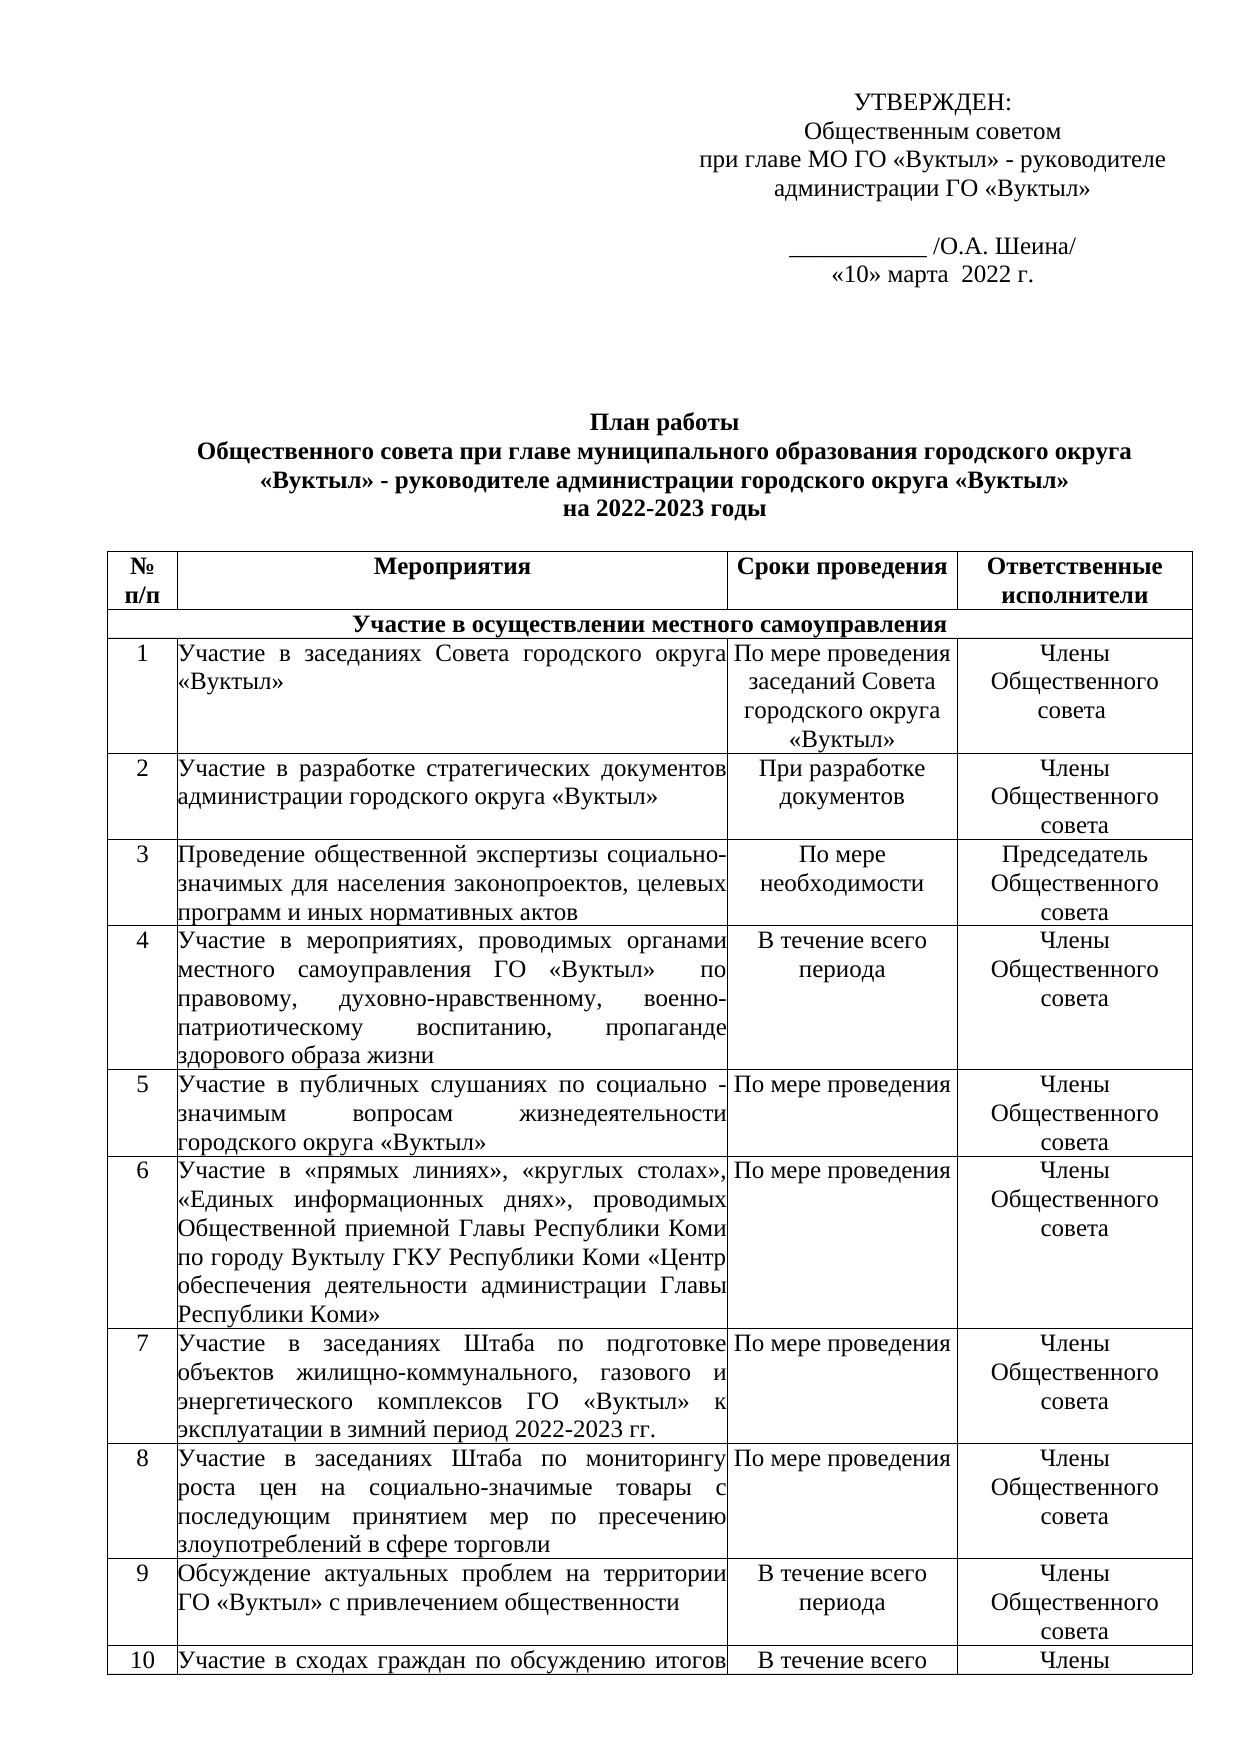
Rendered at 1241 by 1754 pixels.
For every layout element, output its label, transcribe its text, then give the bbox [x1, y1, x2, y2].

table_cell По мере необходимости [728, 840, 957, 925]
text на 2022-2023 годы [177, 493, 1152, 522]
table_cell Председатель Общественного совета [958, 840, 1192, 925]
table_cell Участие в «прямых линиях», «круглых столах», «Единых информационных днях», проводимых Общественной приемной Главы Республики Коми по городу Вуктылу ГКУ Республики Коми «Центр обеспечения деятельности администрации Главы Республики Коми» [178, 1157, 727, 1328]
table_cell 6 [108, 1157, 177, 1328]
table_cell 1 [108, 639, 177, 753]
table_header № п/п [108, 552, 177, 609]
table_cell По мере проведения [728, 1444, 957, 1558]
table_cell По мере проведения заседаний Совета городского округа «Вуктыл» [728, 639, 957, 753]
table_cell Члены Общественного совета [958, 1444, 1192, 1558]
table_cell Члены Общественного совета [958, 926, 1192, 1069]
table_cell Обсуждение актуальных проблем на территории ГО «Вуктыл» с привлечением общественности [178, 1559, 727, 1645]
table_cell Проведение общественной экспертизы социально-значимых для населения законопроектов, целевых программ и иных нормативных актов [178, 840, 727, 925]
table_cell 9 [108, 1559, 177, 1645]
table_header Ответственные исполнители [958, 552, 1192, 609]
table_cell Члены Общественного совета [958, 1157, 1192, 1328]
table_cell Члены Общественного совета [958, 639, 1192, 753]
table_cell Участие в осуществлении местного самоуправления [108, 610, 1192, 637]
table_cell 7 [108, 1329, 177, 1443]
text План работы [177, 407, 1152, 436]
table_header УТВЕРЖДЕН: Общественным советом при главе МО ГО «Вуктыл» - руководителе администрации ГО «Вуктыл» ___________ /О.А. Шеина/ «10» марта 2022 г. [683, 87, 1183, 350]
table_cell Участие в заседаниях Совета городского округа «Вуктыл» [178, 639, 727, 753]
table_cell 4 [108, 926, 177, 1069]
table_cell Члены Общественного совета [958, 1329, 1192, 1443]
table_cell В течение всего периода [728, 926, 957, 1069]
table_cell 5 [108, 1070, 177, 1156]
table_header Сроки проведения [728, 552, 957, 609]
table_cell Участие в сходах граждан по обсуждению итогов [178, 1646, 727, 1673]
text Общественного совета при главе муниципального образования городского округа «Вуктыл» - руководителе администрации городского округа «Вуктыл» [177, 436, 1152, 493]
table_cell По мере проведения [728, 1070, 957, 1156]
table_cell Участие в публичных слушаниях по социально -значимым вопросам жизнедеятельности городского округа «Вуктыл» [178, 1070, 727, 1156]
table_cell Члены Общественного совета [958, 754, 1192, 839]
table_cell Члены Общественного совета [958, 1559, 1192, 1645]
table_cell 2 [108, 754, 177, 839]
table_cell По мере проведения [728, 1157, 957, 1328]
table_cell 3 [108, 840, 177, 925]
table_cell Участие в мероприятиях, проводимых органами местного самоуправления ГО «Вуктыл» по правовому, духовно-нравственному, военно-патриотическому воспитанию, пропаганде здорового образа жизни [178, 926, 727, 1069]
table_cell 10 [108, 1646, 177, 1673]
table_cell По мере проведения [728, 1329, 957, 1443]
table_header Мероприятия [178, 552, 727, 609]
table_cell Участие в заседаниях Штаба по подготовке объектов жилищно-коммунального, газового и энергетического комплексов ГО «Вуктыл» к эксплуатации в зимний период 2022-2023 гг. [178, 1329, 727, 1443]
table_cell Члены [958, 1646, 1192, 1673]
table_cell В течение всего периода [728, 1559, 957, 1645]
table_cell Участие в разработке стратегических документов администрации городского округа «Вуктыл» [178, 754, 727, 839]
table_cell 8 [108, 1444, 177, 1558]
table_cell При разработке документов [728, 754, 957, 839]
table_cell В течение всего [728, 1646, 957, 1673]
table_cell Участие в заседаниях Штаба по мониторингу роста цен на социально-значимые товары с последующим принятием мер по пресечению злоупотреблений в сфере торговли [178, 1444, 727, 1558]
table_cell Члены Общественного совета [958, 1070, 1192, 1156]
